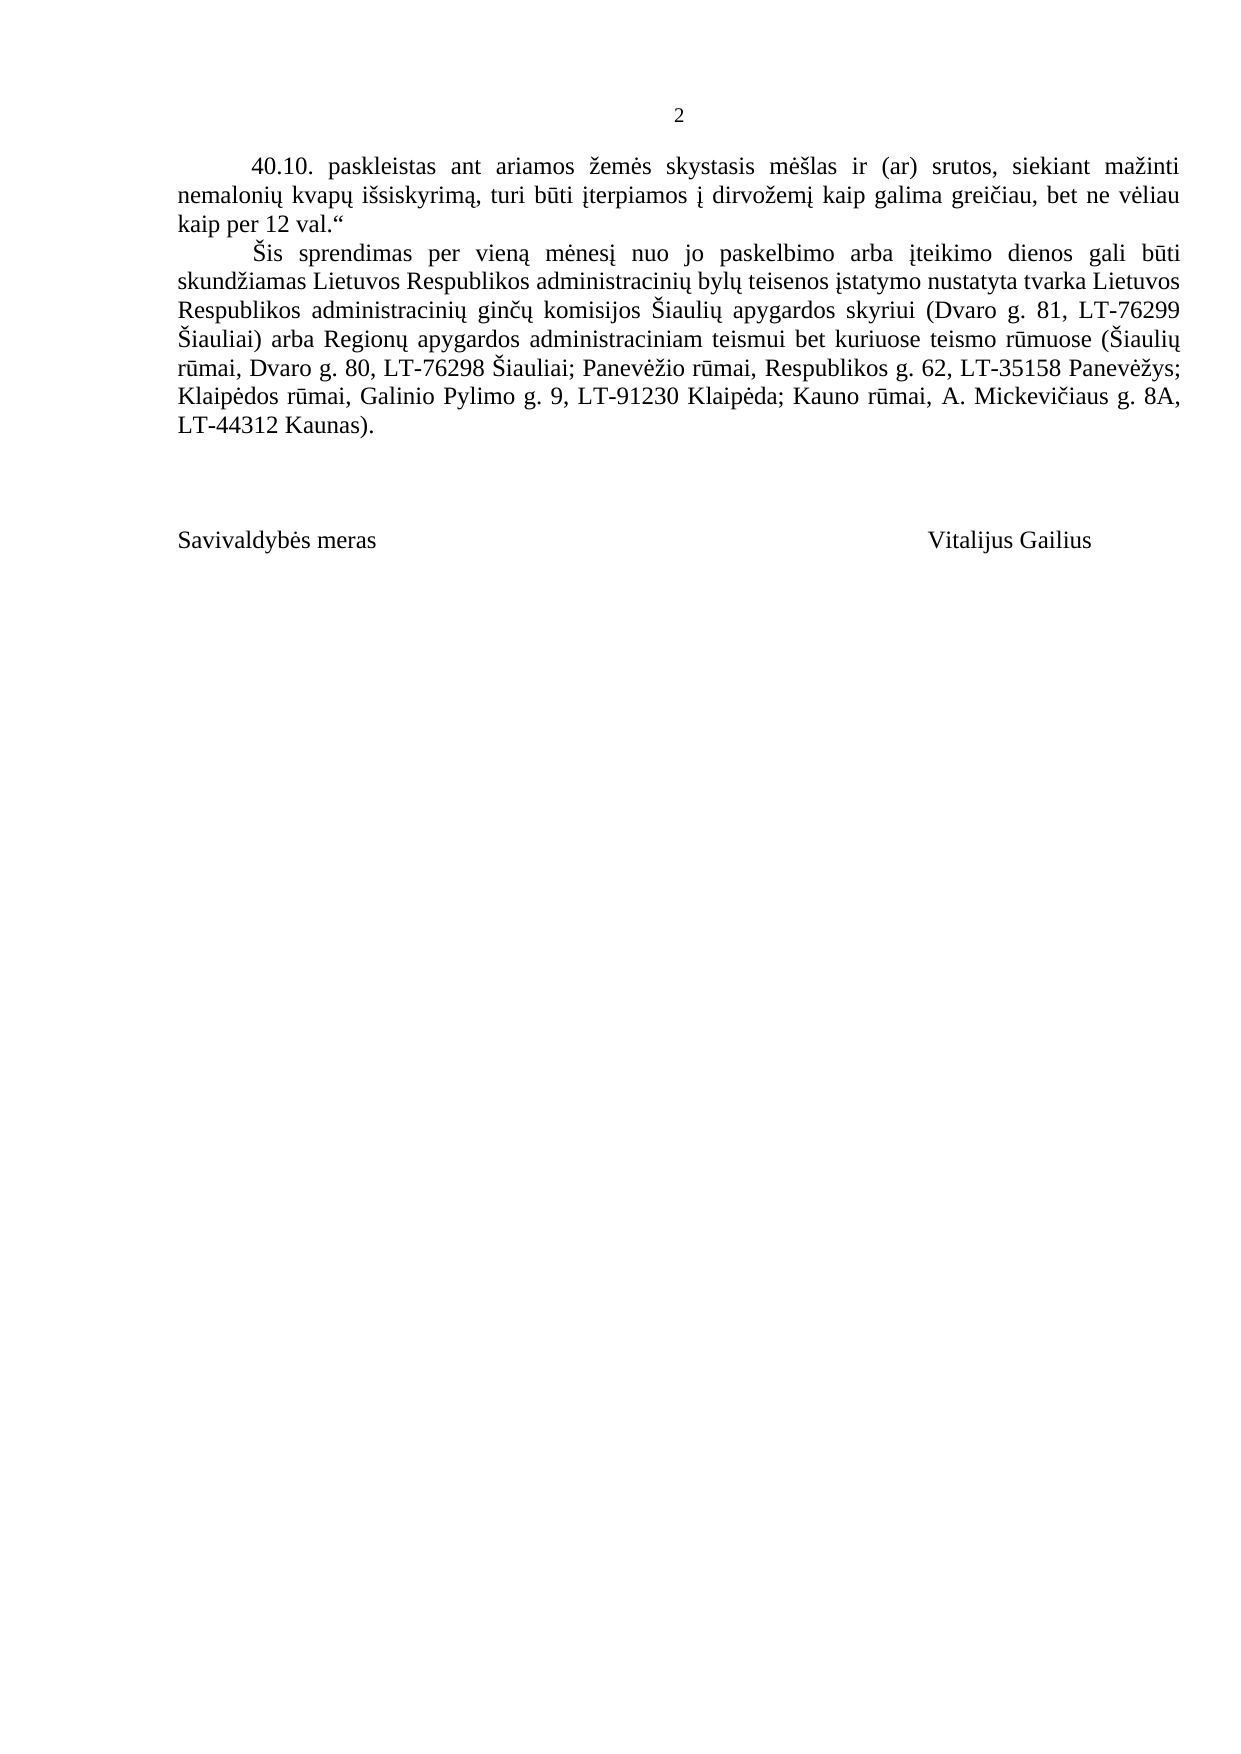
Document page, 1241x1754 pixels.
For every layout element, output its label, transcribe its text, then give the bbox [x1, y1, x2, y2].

text 40.10. paskleistas ant ariamos žemės skystasis mėšlas ir (ar) srutos, siekiant mažinti nemalonių kvapų išsiskyrimą, turi būti įterpiamos į dirvožemį kaip galima greičiau, bet ne vėliau kaip per 12 val.“ [177, 151, 1181, 238]
text Savivaldybės meras Vitalijus Gailius [177, 525, 1181, 554]
text Šis sprendimas per vieną mėnesį nuo jo paskelbimo arba įteikimo dienos gali būti skundžiamas Lietuvos Respublikos administracinių bylų teisenos įstatymo nustatyta tvarka Lietuvos Respublikos administracinių ginčų komisijos Šiaulių apygardos skyriui (Dvaro g. 81, LT-76299 Šiauliai) arba Regionų apygardos administraciniam teismui bet kuriuose teismo rūmuose (Šiaulių rūmai, Dvaro g. 80, LT-76298 Šiauliai; Panevėžio rūmai, Respublikos g. 62, LT-35158 Panevėžys; Klaipėdos rūmai, Galinio Pylimo g. 9, LT-91230 Klaipėda; Kauno rūmai, A. Mickevičiaus g. 8A, LT-44312 Kaunas). [177, 238, 1181, 439]
